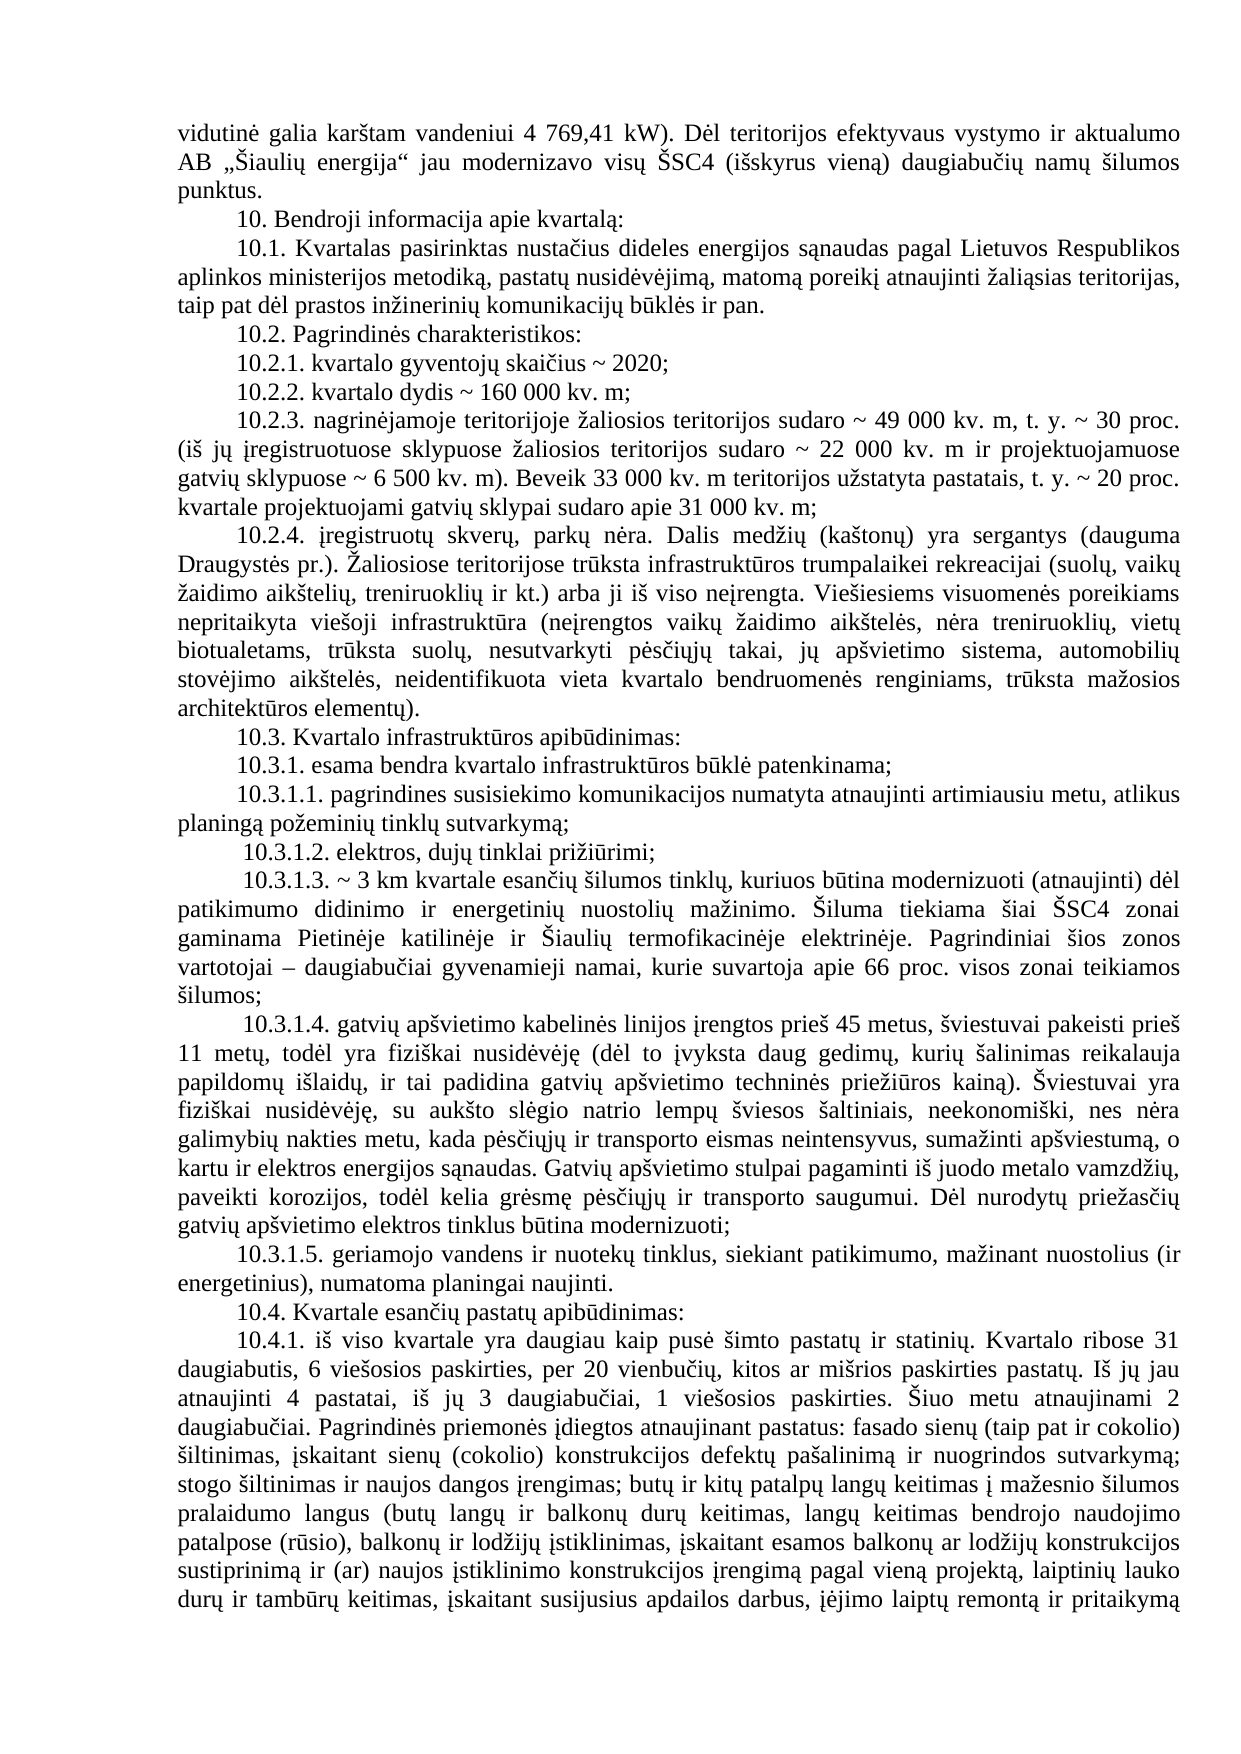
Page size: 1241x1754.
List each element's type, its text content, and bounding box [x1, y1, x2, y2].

text 10.3.1.1. pagrindines susisiekimo komunikacijos numatyta atnaujinti artimiausiu metu, atlikus planingą požeminių tinklų sutvarkymą; [177, 779, 1181, 837]
text 10.3.1.3. ~ 3 km kvartale esančių šilumos tinklų, kuriuos būtina modernizuoti (atnaujinti) dėl patikimumo didinimo ir energetinių nuostolių mažinimo. Šiluma tiekiama šiai ŠSC4 zonai gaminama Pietinėje katilinėje ir Šiaulių termofikacinėje elektrinėje. Pagrindiniai šios zonos vartotojai – daugiabučiai gyvenamieji namai, kurie suvartoja apie 66 proc. visos zonai teikiamos šilumos; [177, 866, 1181, 1009]
text 10.3.1.2. elektros, dujų tinklai prižiūrimi; [177, 837, 1181, 866]
text 10.2.1. kvartalo gyventojų skaičius ~ 2020; [177, 348, 1181, 377]
text 10. Bendroji informacija apie kvartalą: [177, 204, 1181, 233]
text 10.3.1.4. gatvių apšvietimo kabelinės linijos įrengtos prieš 45 metus, šviestuvai pakeisti prieš 11 metų, todėl yra fiziškai nusidėvėję (dėl to įvyksta daug gedimų, kurių šalinimas reikalauja papildomų išlaidų, ir tai padidina gatvių apšvietimo techninės priežiūros kainą). Šviestuvai yra fiziškai nusidėvėję, su aukšto slėgio natrio lempų šviesos šaltiniais, neekonomiški, nes nėra galimybių nakties metu, kada pėsčiųjų ir transporto eismas neintensyvus, sumažinti apšviestumą, o kartu ir elektros energijos sąnaudas. Gatvių apšvietimo stulpai pagaminti iš juodo metalo vamzdžių, paveikti korozijos, todėl kelia grėsmę pėsčiųjų ir transporto saugumui. Dėl nurodytų priežasčių gatvių apšvietimo elektros tinklus būtina modernizuoti; [177, 1009, 1181, 1239]
text 10.3. Kvartalo infrastruktūros apibūdinimas: [177, 722, 1181, 751]
text 10.4.1. iš viso kvartale yra daugiau kaip pusė šimto pastatų ir statinių. Kvartalo ribose 31 daugiabutis, 6 viešosios paskirties, per 20 vienbučių, kitos ar mišrios paskirties pastatų. Iš jų jau atnaujinti 4 pastatai, iš jų 3 daugiabučiai, 1 viešosios paskirties. Šiuo metu atnaujinami 2 daugiabučiai. Pagrindinės priemonės įdiegtos atnaujinant pastatus: fasado sienų (taip pat ir cokolio) šiltinimas, įskaitant sienų (cokolio) konstrukcijos defektų pašalinimą ir nuogrindos sutvarkymą; stogo šiltinimas ir naujos dangos įrengimas; butų ir kitų patalpų langų keitimas į mažesnio šilumos pralaidumo langus (butų langų ir balkonų durų keitimas, langų keitimas bendrojo naudojimo patalpose (rūsio), balkonų ir lodžijų įstiklinimas, įskaitant esamos balkonų ar lodžijų konstrukcijos sustiprinimą ir (ar) naujos įstiklinimo konstrukcijos įrengimą pagal vieną projektą, laiptinių lauko durų ir tambūrų keitimas, įskaitant susijusius apdailos darbus, įėjimo laiptų remontą ir pritaikymą [177, 1326, 1181, 1613]
text vidutinė galia karštam vandeniui 4 769,41 kW). Dėl teritorijos efektyvaus vystymo ir aktualumo AB „Šiaulių energija“ jau modernizavo visų ŠSC4 (išskyrus vieną) daugiabučių namų šilumos punktus. [177, 118, 1181, 204]
text 10.3.1.5. geriamojo vandens ir nuotekų tinklus, siekiant patikimumo, mažinant nuostolius (ir energetinius), numatoma planingai naujinti. [177, 1239, 1181, 1297]
text 10.3.1. esama bendra kvartalo infrastruktūros būklė patenkinama; [177, 751, 1181, 779]
text 10.2. Pagrindinės charakteristikos: [177, 319, 1181, 348]
text 10.2.4. įregistruotų skverų, parkų nėra. Dalis medžių (kaštonų) yra sergantys (dauguma Draugystės pr.). Žaliosiose teritorijose trūksta infrastruktūros trumpalaikei rekreacijai (suolų, vaikų žaidimo aikštelių, treniruoklių ir kt.) arba ji iš viso neįrengta. Viešiesiems visuomenės poreikiams nepritaikyta viešoji infrastruktūra (neįrengtos vaikų žaidimo aikštelės, nėra treniruoklių, vietų biotualetams, trūksta suolų, nesutvarkyti pėsčiųjų takai, jų apšvietimo sistema, automobilių stovėjimo aikštelės, neidentifikuota vieta kvartalo bendruomenės renginiams, trūksta mažosios architektūros elementų). [177, 521, 1181, 722]
text 10.4. Kvartale esančių pastatų apibūdinimas: [177, 1297, 1181, 1326]
text 10.1. Kvartalas pasirinktas nustačius dideles energijos sąnaudas pagal Lietuvos Respublikos aplinkos ministerijos metodiką, pastatų nusidėvėjimą, matomą poreikį atnaujinti žaliąsias teritorijas, taip pat dėl prastos inžinerinių komunikacijų būklės ir pan. [177, 233, 1181, 319]
text 10.2.2. kvartalo dydis ~ 160 000 kv. m; [177, 377, 1181, 406]
text 10.2.3. nagrinėjamoje teritorijoje žaliosios teritorijos sudaro ~ 49 000 kv. m, t. y. ~ 30 proc. (iš jų įregistruotuose sklypuose žaliosios teritorijos sudaro ~ 22 000 kv. m ir projektuojamuose gatvių sklypuose ~ 6 500 kv. m). Beveik 33 000 kv. m teritorijos užstatyta pastatais, t. y. ~ 20 proc. kvartale projektuojami gatvių sklypai sudaro apie 31 000 kv. m; [177, 406, 1181, 521]
